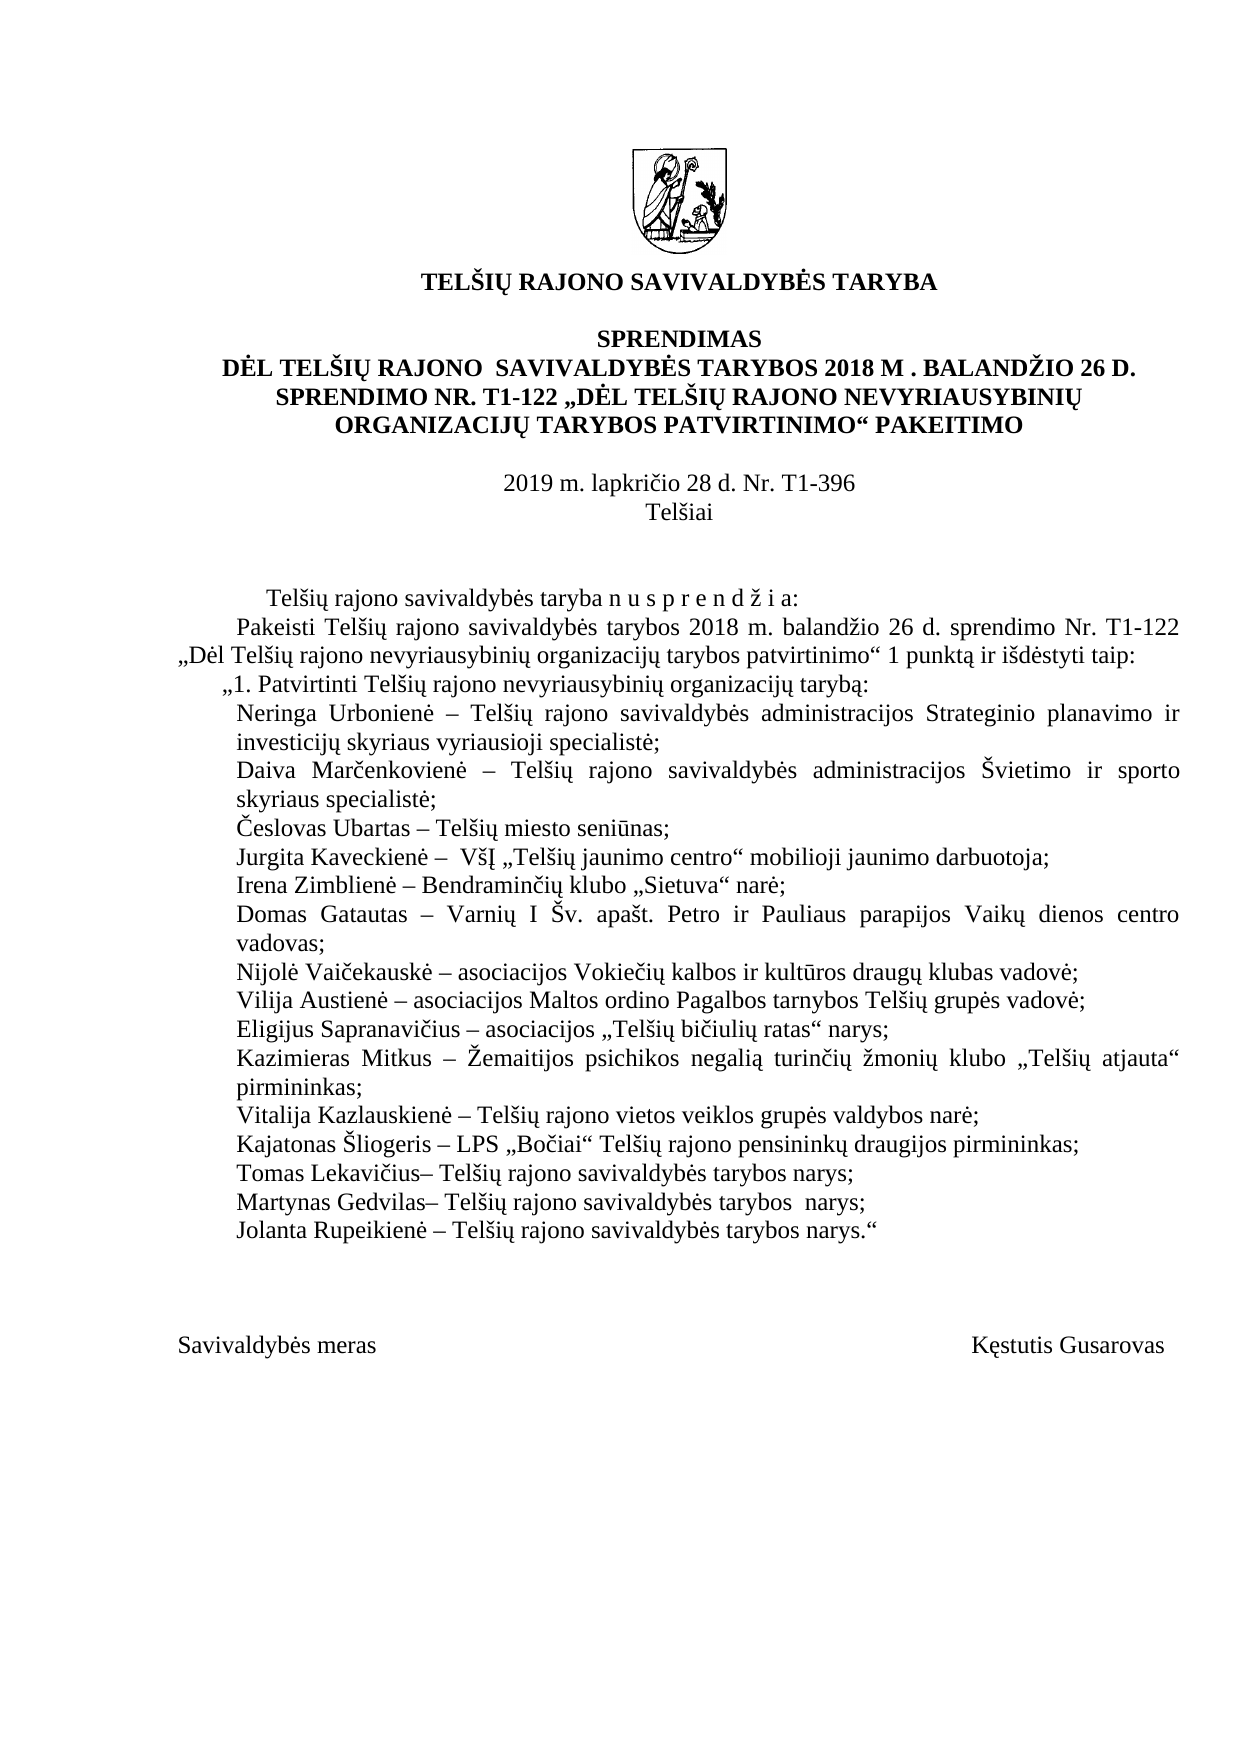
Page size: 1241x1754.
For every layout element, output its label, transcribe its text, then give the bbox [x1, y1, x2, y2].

text Eligijus Sapranavičius – asociacijos „Telšių bičiulių ratas“ narys; [236, 1014, 1181, 1043]
text Vilija Austienė – asociacijos Maltos ordino Pagalbos tarnybos Telšių grupės vadovė; [236, 985, 1181, 1014]
text DĖL TELŠIŲ RAJONO SAVIVALDYBĖS TARYBOS 2018 M . BALANDŽIO 26 D. SPRENDIMO NR. T1-122 „DĖL TELŠIŲ RAJONO NEVYRIAUSYBINIŲ ORGANIZACIJŲ TARYBOS PATVIRTINIMO“ PAKEITIMO [177, 353, 1181, 439]
text Jolanta Rupeikienė – Telšių rajono savivaldybės tarybos narys.“ [236, 1215, 1181, 1244]
text Vitalija Kazlauskienė – Telšių rajono vietos veiklos grupės valdybos narė; [236, 1100, 1181, 1129]
text „1. Patvirtinti Telšių rajono nevyriausybinių organizacijų tarybą: [222, 669, 1181, 698]
text TELŠIŲ RAJONO SAVIVALDYBĖS TARYBA [177, 267, 1181, 295]
text Domas Gatautas – Varnių I Šv. apašt. Petro ir Pauliaus parapijos Vaikų dienos centro vadovas; [236, 899, 1181, 957]
text Jurgita Kaveckienė – VšĮ „Telšių jaunimo centro“ mobilioji jaunimo darbuotoja; [236, 842, 1181, 870]
text 2019 m. lapkričio 28 d. Nr. T1-396 [177, 468, 1181, 497]
text Kazimieras Mitkus – Žemaitijos psichikos negalią turinčių žmonių klubo „Telšių atjauta“ pirmininkas; [236, 1043, 1181, 1100]
text Savivaldybės meras Kęstutis Gusarovas [177, 1330, 1181, 1359]
text Nijolė Vaičekauskė – asociacijos Vokiečių kalbos ir kultūros draugų klubas vadovė; [236, 957, 1181, 985]
text Neringa Urbonienė – Telšių rajono savivaldybės administracijos Strateginio planavimo ir investicijų skyriaus vyriausioji specialistė; [236, 698, 1181, 755]
text Daiva Marčenkovienė – Telšių rajono savivaldybės administracijos Švietimo ir sporto skyriaus specialistė; [236, 755, 1181, 813]
text Kajatonas Šliogeris – LPS „Bočiai“ Telšių rajono pensininkų draugijos pirmininkas; [236, 1129, 1181, 1158]
text Tomas Lekavičius– Telšių rajono savivaldybės tarybos narys; [236, 1158, 1181, 1187]
text Telšiai [177, 497, 1181, 525]
text Česlovas Ubartas – Telšių miesto seniūnas; [236, 813, 1181, 842]
text Martynas Gedvilas– Telšių rajono savivaldybės tarybos narys; [236, 1187, 1181, 1215]
text Telšių rajono savivaldybės taryba n u s p r e n d ž i a: [177, 583, 1181, 612]
text Pakeisti Telšių rajono savivaldybės tarybos 2018 m. balandžio 26 d. sprendimo Nr. T1-122 „Dėl Telšių rajono nevyriausybinių organizacijų tarybos patvirtinimo“ 1 punktą ir išdėstyti taip: [177, 612, 1181, 669]
text SPRENDIMAS [177, 324, 1181, 353]
text Irena Zimblienė – Bendraminčių klubo „Sietuva“ narė; [236, 870, 1181, 899]
